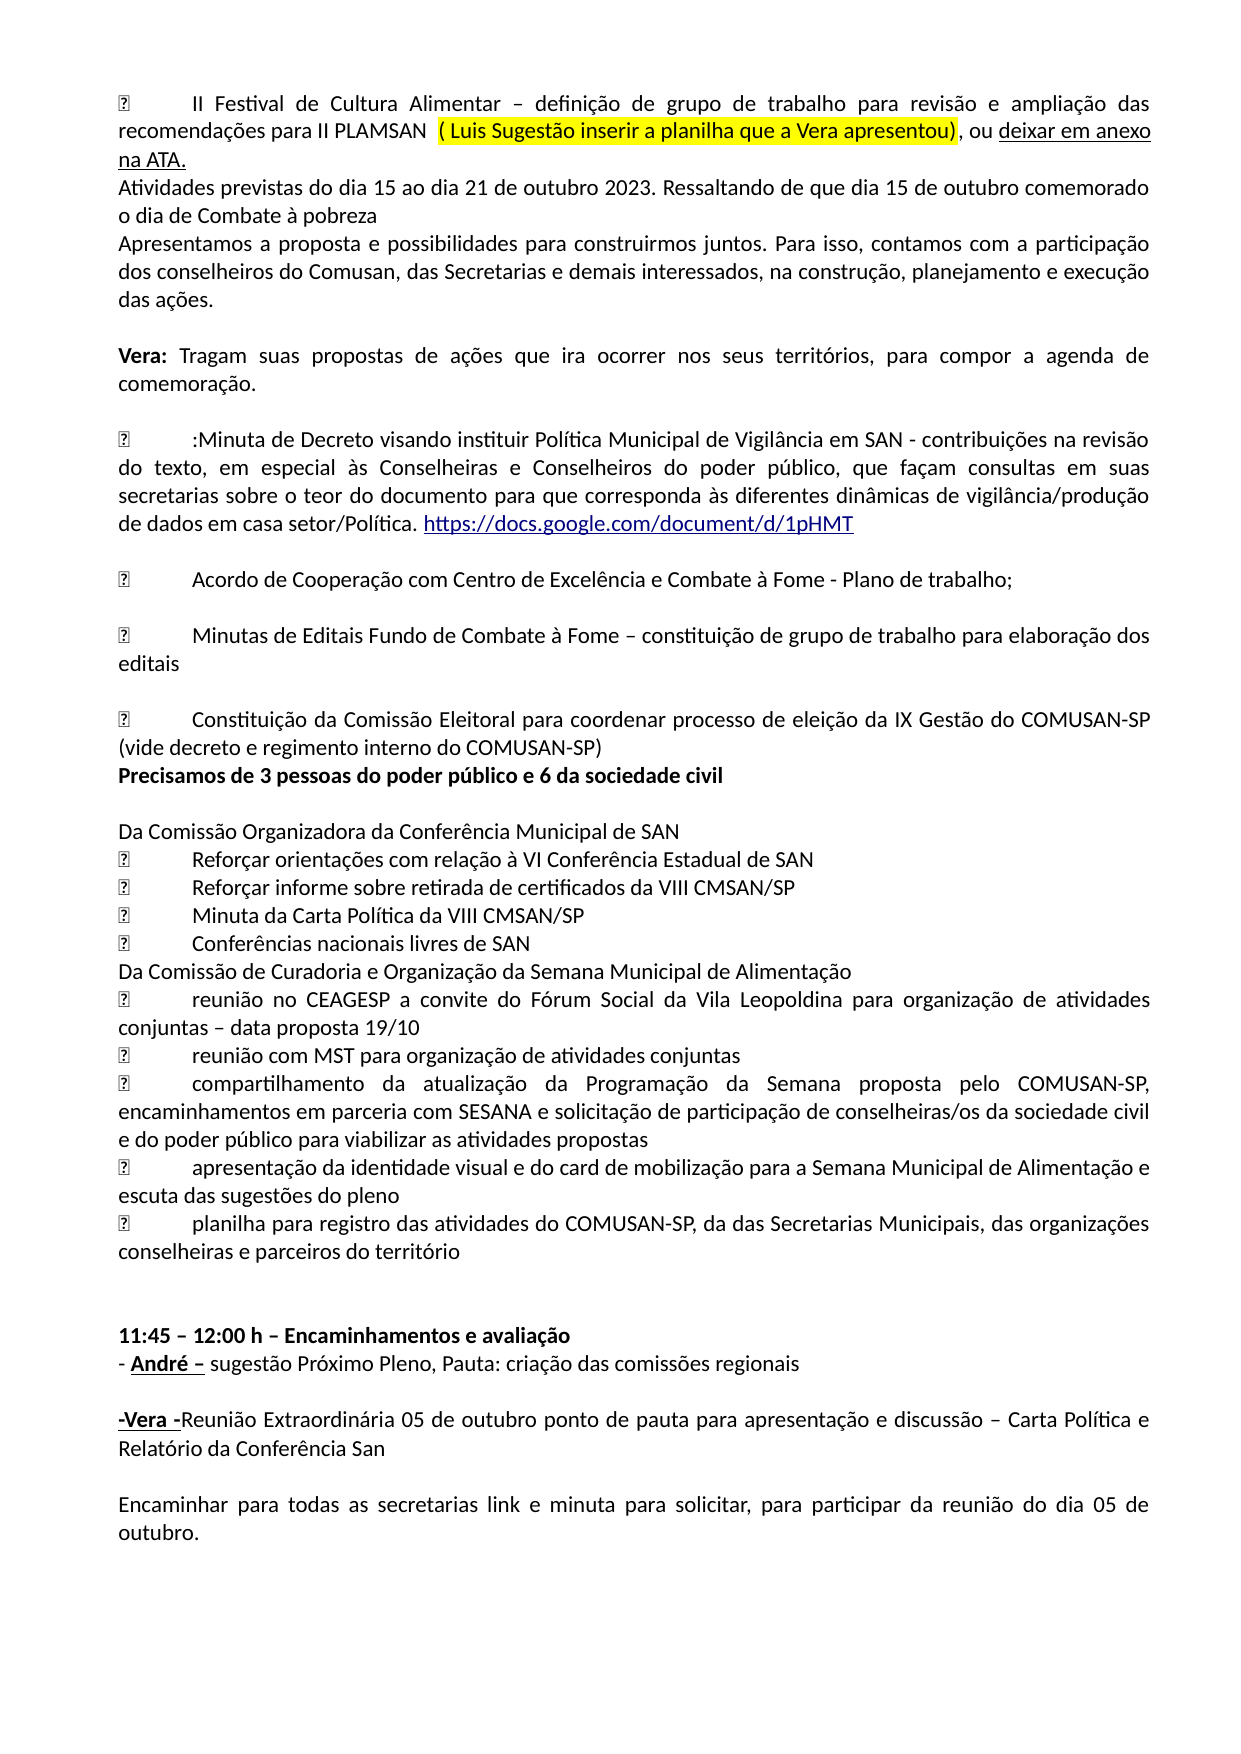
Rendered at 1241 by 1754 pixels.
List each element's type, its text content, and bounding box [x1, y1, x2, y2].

text Da Comissão de Curadoria e Organização da Semana Municipal de Alimentação [118, 957, 1152, 985]
text Da Comissão Organizadora da Conferência Municipal de SAN [118, 817, 1152, 845]
text  planilha para registro das atividades do COMUSAN-SP, da das Secretarias Municipais, das organizações conselheiras e parceiros do território [118, 1209, 1152, 1266]
text Encaminhar para todas as secretarias link e minuta para solicitar, para participar da reunião do dia 05 de outubro. [118, 1490, 1152, 1546]
text  Minutas de Editais Fundo de Combate à Fome – constituição de grupo de trabalho para elaboração dos editais [118, 621, 1152, 677]
text  apresentação da identidade visual e do card de mobilização para a Semana Municipal de Alimentação e escuta das sugestões do pleno [118, 1153, 1152, 1209]
text  II Festival de Cultura Alimentar – definição de grupo de trabalho para revisão e ampliação das recomendações para II PLAMSAN ( Luis Sugestão inserir a planilha que a Vera apresentou), ou deixar em anexo na ATA. [118, 89, 1152, 173]
text Vera: Tragam suas propostas de ações que ira ocorrer nos seus territórios, para compor a agenda de comemoração. [118, 341, 1152, 397]
text  reunião no CEAGESP a convite do Fórum Social da Vila Leopoldina para organização de atividades conjuntas – data proposta 19/10 [118, 985, 1152, 1041]
text  Constituição da Comissão Eleitoral para coordenar processo de eleição da IX Gestão do COMUSAN-SP (vide decreto e regimento interno do COMUSAN-SP) [118, 705, 1152, 761]
text Precisamos de 3 pessoas do poder público e 6 da sociedade civil [118, 761, 1152, 789]
text - André – sugestão Próximo Pleno, Pauta: criação das comissões regionais [118, 1349, 1152, 1378]
text Atividades previstas do dia 15 ao dia 21 de outubro 2023. Ressaltando de que dia 15 de outubro comemorado o dia de Combate à pobreza [118, 173, 1152, 229]
text  :Minuta de Decreto visando instituir Política Municipal de Vigilância em SAN - contribuições na revisão do texto, em especial às Conselheiras e Conselheiros do poder público, que façam consultas em suas secretarias sobre o teor do documento para que corresponda às diferentes dinâmicas de vigilância/produção de dados em casa setor/Política. https://docs.google.com/document/d/1pHMT [118, 425, 1152, 537]
text -Vera -Reunião Extraordinária 05 de outubro ponto de pauta para apresentação e discussão – Carta Política e Relatório da Conferência San [118, 1406, 1152, 1462]
text Apresentamos a proposta e possibilidades para construirmos juntos. Para isso, contamos com a participação dos conselheiros do Comusan, das Secretarias e demais interessados, na construção, planejamento e execução das ações. [118, 229, 1152, 313]
text  Reforçar informe sobre retirada de certificados da VIII CMSAN/SP [118, 873, 1152, 901]
text  compartilhamento da atualização da Programação da Semana proposta pelo COMUSAN-SP, encaminhamentos em parceria com SESANA e solicitação de participação de conselheiras/os da sociedade civil e do poder público para viabilizar as atividades propostas [118, 1069, 1152, 1153]
text 11:45 – 12:00 h – Encaminhamentos e avaliação [118, 1322, 1152, 1349]
text  Minuta da Carta Política da VIII CMSAN/SP [118, 901, 1152, 929]
text  Conferências nacionais livres de SAN [118, 929, 1152, 957]
text  Acordo de Cooperação com Centro de Excelência e Combate à Fome - Plano de trabalho; [118, 565, 1152, 593]
text  Reforçar orientações com relação à VI Conferência Estadual de SAN [118, 845, 1152, 873]
text  reunião com MST para organização de atividades conjuntas [118, 1041, 1152, 1069]
